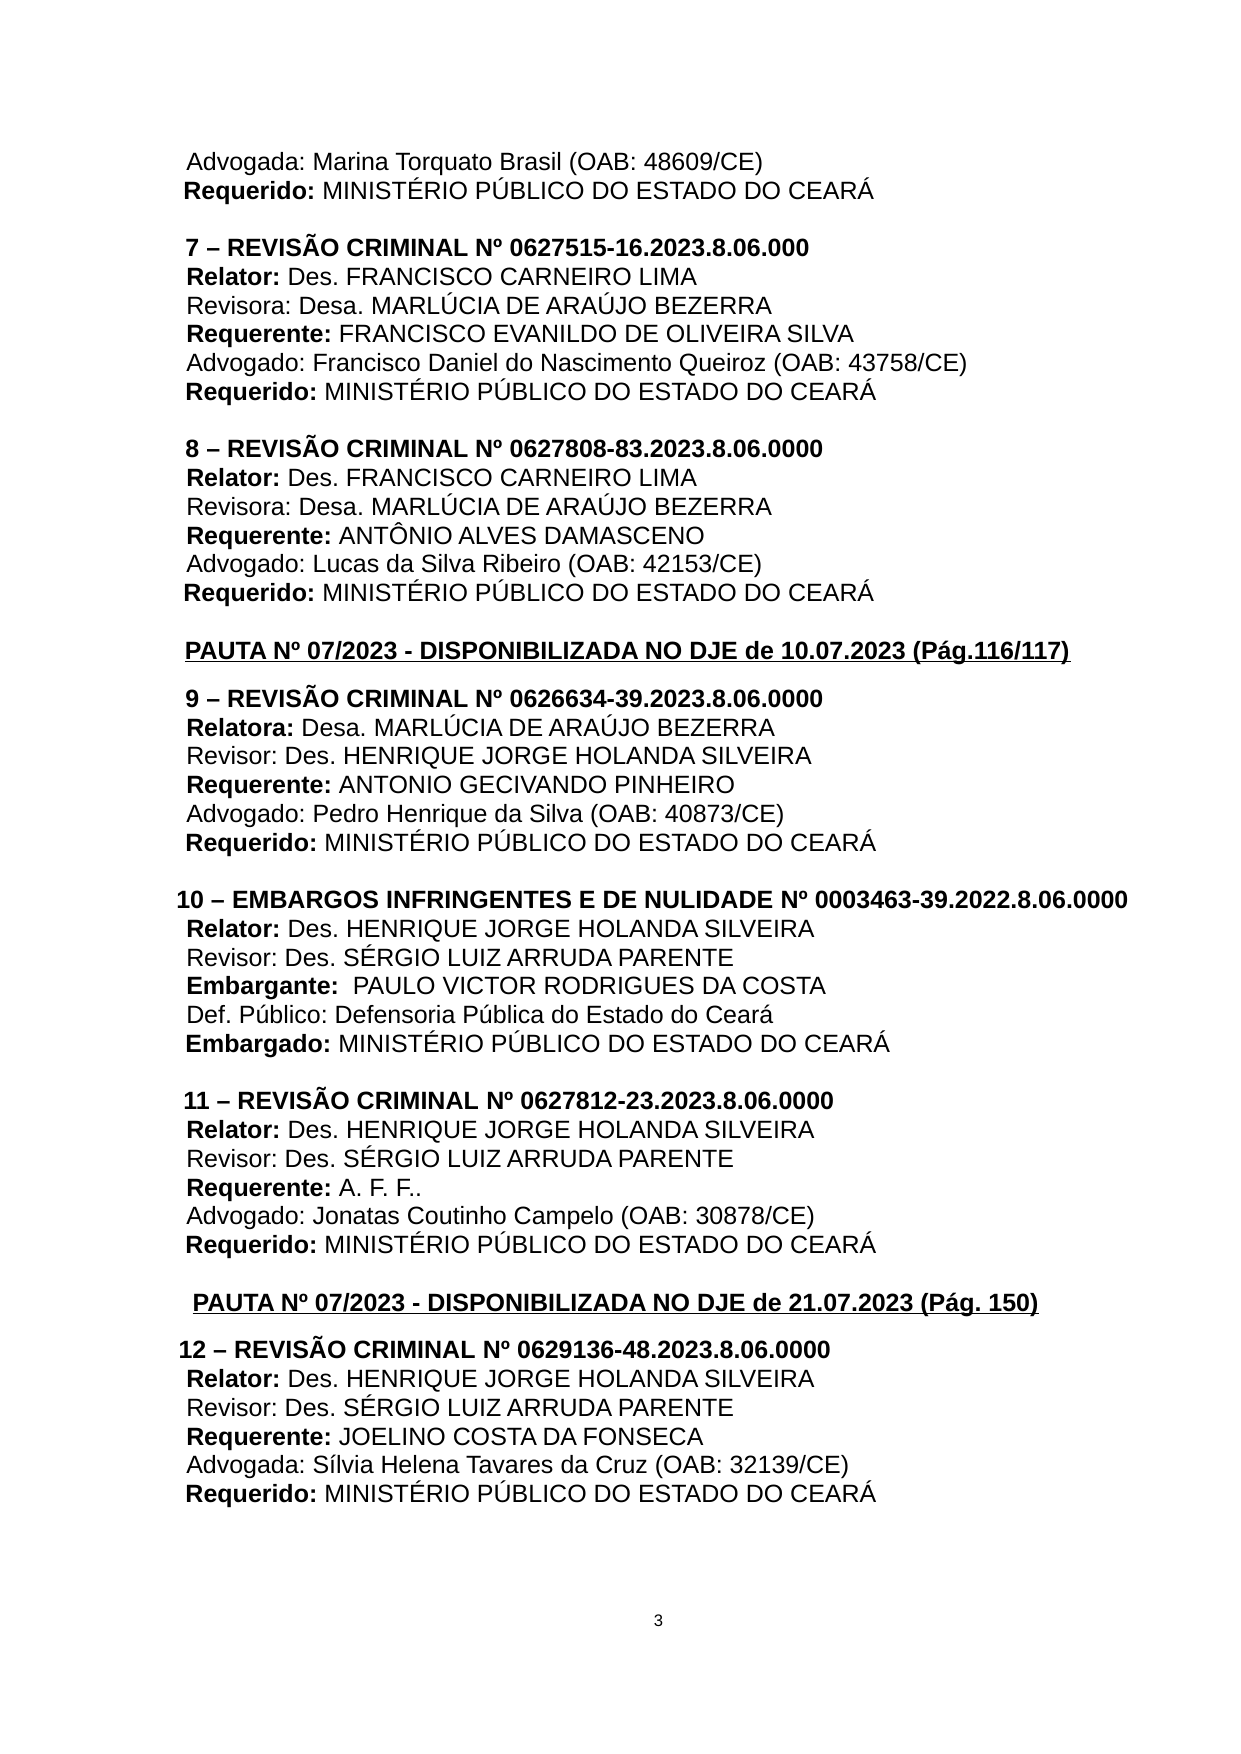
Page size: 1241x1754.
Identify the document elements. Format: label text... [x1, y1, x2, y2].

text Advogado: Jonatas Coutinho Campelo (OAB: 30878/CE) [186, 1201, 1131, 1230]
text Relator: Des. FRANCISCO CARNEIRO LIMA [186, 262, 1131, 291]
text Requerido: MINISTÉRIO PÚBLICO DO ESTADO DO CEARÁ [151, 578, 1131, 607]
text Requerido: MINISTÉRIO PÚBLICO DO ESTADO DO CEARÁ [151, 1479, 1131, 1508]
text 11 – REVISÃO CRIMINAL Nº 0627812-23.2023.8.06.0000 [162, 1086, 1131, 1115]
text Advogado: Francisco Daniel do Nascimento Queiroz (OAB: 43758/CE) [186, 348, 1131, 377]
text Embargante: PAULO VICTOR RODRIGUES DA COSTA [186, 971, 1131, 1000]
text Relator: Des. HENRIQUE JORGE HOLANDA SILVEIRA [186, 1364, 1131, 1393]
text Revisora: Desa. MARLÚCIA DE ARAÚJO BEZERRA [186, 492, 1131, 521]
text Def. Público: Defensoria Pública do Estado do Ceará [186, 1000, 1131, 1029]
text Requerido: MINISTÉRIO PÚBLICO DO ESTADO DO CEARÁ [151, 176, 1131, 204]
text 12 – REVISÃO CRIMINAL Nº 0629136-48.2023.8.06.0000 [151, 1336, 1131, 1364]
text Relator: Des. HENRIQUE JORGE HOLANDA SILVEIRA [186, 1115, 1131, 1144]
text Revisor: Des. HENRIQUE JORGE HOLANDA SILVEIRA [186, 741, 1131, 770]
text Revisora: Desa. MARLÚCIA DE ARAÚJO BEZERRA [186, 291, 1131, 319]
text Requerido: MINISTÉRIO PÚBLICO DO ESTADO DO CEARÁ [151, 1230, 1131, 1259]
text 8 – REVISÃO CRIMINAL Nº 0627808-83.2023.8.06.0000 [151, 434, 1131, 463]
text PAUTA Nº 07/2023 - DISPONIBILIZADA NO DJE de 21.07.2023 (Pág. 150) [151, 1288, 1131, 1316]
text Requerente: FRANCISCO EVANILDO DE OLIVEIRA SILVA [186, 319, 1131, 348]
text Advogada: Marina Torquato Brasil (OAB: 48609/CE) [186, 147, 1131, 176]
text Relatora: Desa. MARLÚCIA DE ARAÚJO BEZERRA [186, 713, 1131, 741]
text PAUTA Nº 07/2023 - DISPONIBILIZADA NO DJE de 10.07.2023 (Pág.116/117) [151, 636, 1131, 665]
text Advogado: Pedro Henrique da Silva (OAB: 40873/CE) [186, 799, 1131, 828]
text Relator: Des. FRANCISCO CARNEIRO LIMA [186, 463, 1131, 492]
text Requerente: JOELINO COSTA DA FONSECA [186, 1422, 1131, 1451]
text 9 – REVISÃO CRIMINAL Nº 0626634-39.2023.8.06.0000 [151, 684, 1131, 713]
text Requerido: MINISTÉRIO PÚBLICO DO ESTADO DO CEARÁ [151, 828, 1131, 856]
text Advogado: Lucas da Silva Ribeiro (OAB: 42153/CE) [186, 549, 1131, 578]
text Requerente: ANTONIO GECIVANDO PINHEIRO [186, 770, 1131, 799]
text Advogada: Sílvia Helena Tavares da Cruz (OAB: 32139/CE) [186, 1451, 1131, 1479]
text Revisor: Des. SÉRGIO LUIZ ARRUDA PARENTE [186, 1144, 1131, 1173]
text 7 – REVISÃO CRIMINAL Nº 0627515-16.2023.8.06.000 [151, 233, 1131, 262]
text Requerido: MINISTÉRIO PÚBLICO DO ESTADO DO CEARÁ [151, 377, 1131, 406]
text Revisor: Des. SÉRGIO LUIZ ARRUDA PARENTE [186, 1393, 1131, 1422]
text Revisor: Des. SÉRGIO LUIZ ARRUDA PARENTE [186, 943, 1131, 971]
text 10 – EMBARGOS INFRINGENTES E DE NULIDADE Nº 0003463-39.2022.8.06.0000 [162, 885, 1131, 914]
text Requerente: A. F. F.. [186, 1173, 1131, 1201]
text Requerente: ANTÔNIO ALVES DAMASCENO [186, 521, 1131, 549]
text Relator: Des. HENRIQUE JORGE HOLANDA SILVEIRA [186, 914, 1131, 943]
text Embargado: MINISTÉRIO PÚBLICO DO ESTADO DO CEARÁ [151, 1029, 1131, 1058]
